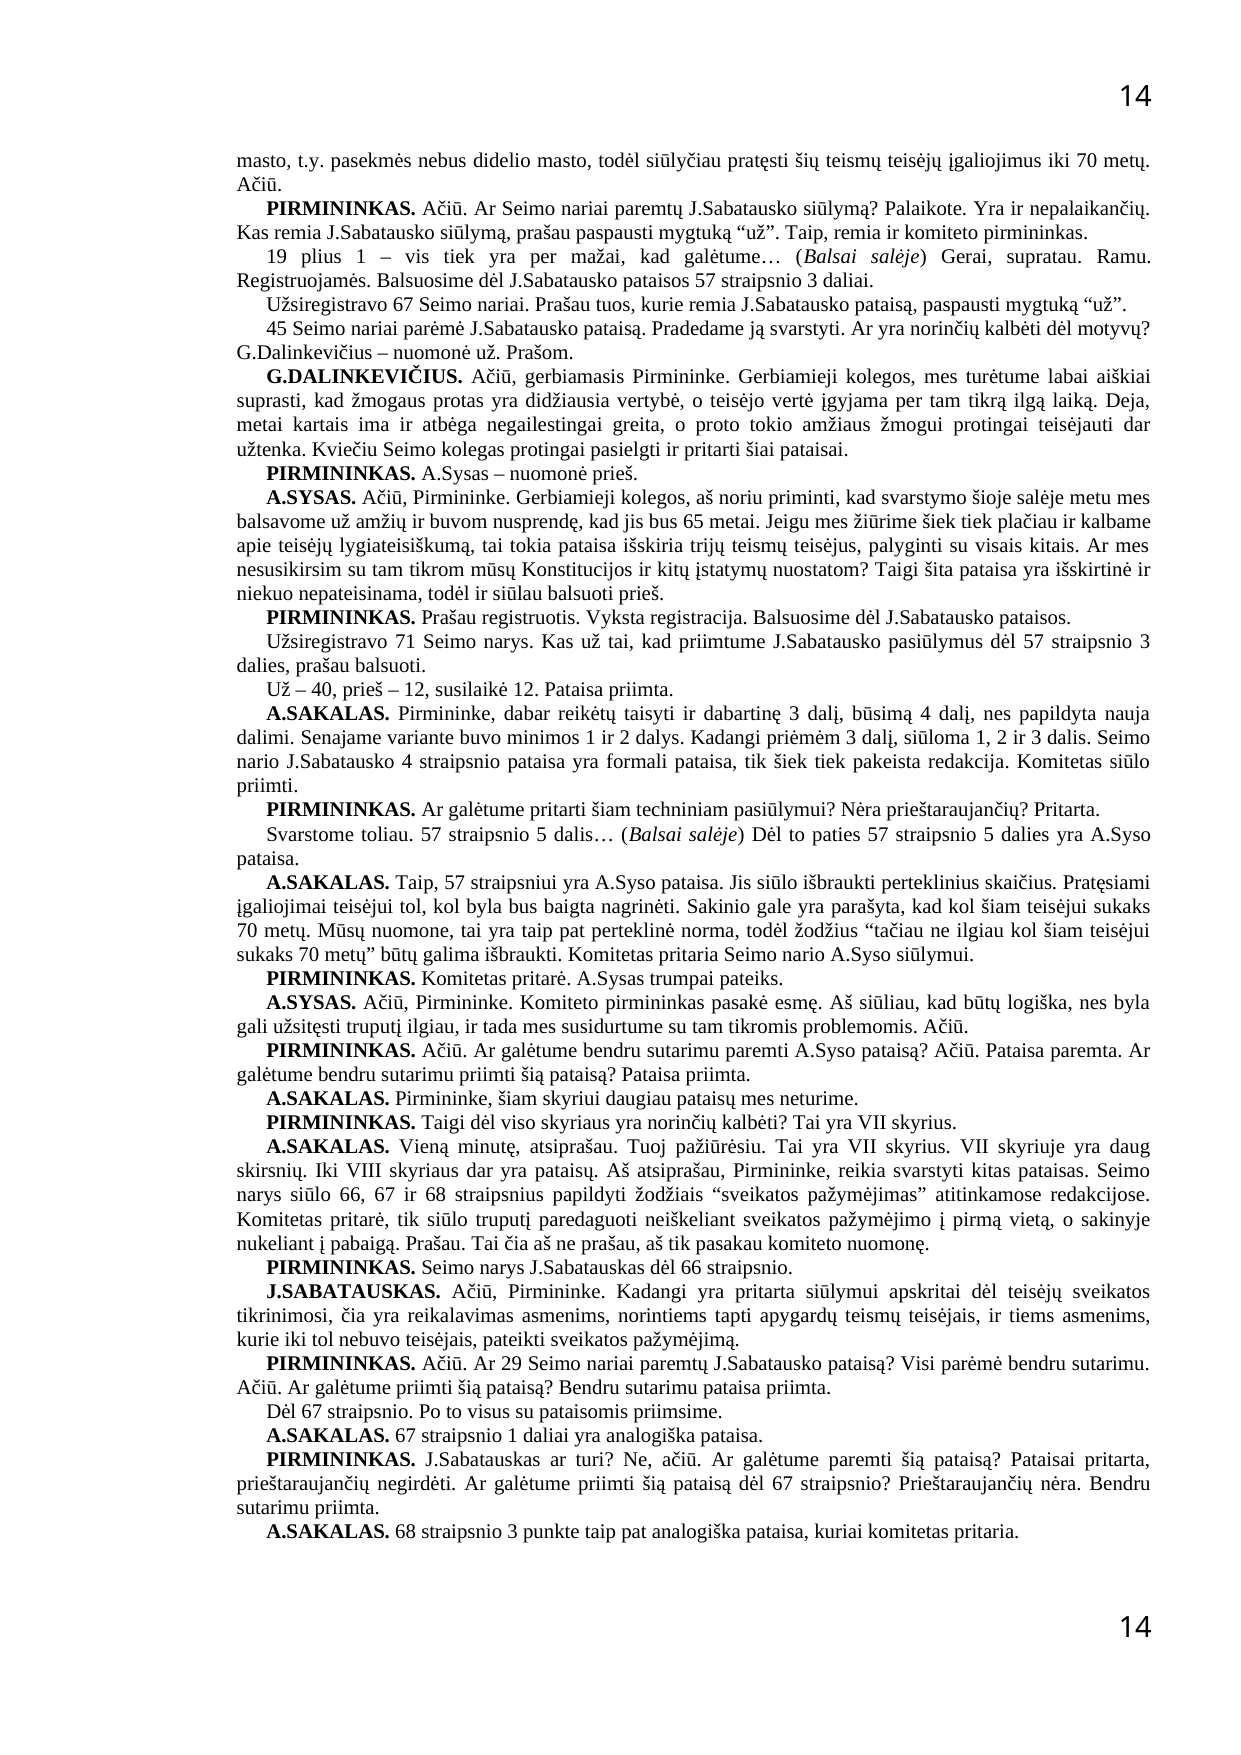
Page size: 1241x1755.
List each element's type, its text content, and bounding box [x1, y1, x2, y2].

text 45 Seimo nariai parėmė J.Sabatausko pataisą. Pradedame ją svarstyti. Ar yra norinčių kalbėti dėl motyvų? G.Dalinkevičius – nuomonė už. Prašom. [236, 316, 1152, 364]
text Už – 40, prieš – 12, susilaikė 12. Pataisa priimta. [236, 677, 1152, 701]
text J.SABATAUSKAS. Ačiū, Pirmininke. Kadangi yra pritarta siūlymui apskritai dėl teisėjų sveikatos tikrinimosi, čia yra reikalavimas asmenims, norintiems tapti apygardų teismų teisėjais, ir tiems asmenims, kurie iki tol nebuvo teisėjais, pateikti sveikatos pažymėjimą. [236, 1279, 1152, 1351]
text A.SAKALAS. Vieną minutę, atsiprašau. Tuoj pažiūrėsiu. Tai yra VII skyrius. VII skyriuje yra daug skirsnių. Iki VIII skyriaus dar yra pataisų. Aš atsiprašau, Pirmininke, reikia svarstyti kitas pataisas. Seimo narys siūlo 66, 67 ir 68 straipsnius papildyti žodžiais “sveikatos pažymėjimas” atitinkamose redakcijose. Komitetas pritarė, tik siūlo truputį paredaguoti neiškeliant sveikatos pažymėjimo į pirmą vietą, o sakinyje nukeliant į pabaigą. Prašau. Tai čia aš ne prašau, aš tik pasakau komiteto nuomonę. [236, 1134, 1152, 1254]
text PIRMININKAS. J.Sabatauskas ar turi? Ne, ačiū. Ar galėtume paremti šią pataisą? Pataisai pritarta, prieštaraujančių negirdėti. Ar galėtume priimti šią pataisą dėl 67 straipsnio? Prieštaraujančių nėra. Bendru sutarimu priimta. [236, 1447, 1152, 1519]
text Užsiregistravo 67 Seimo nariai. Prašau tuos, kurie remia J.Sabatausko pataisą, paspausti mygtuką “už”. [236, 292, 1152, 316]
text PIRMININKAS. A.Sysas – nuomonė prieš. [236, 461, 1152, 484]
text PIRMININKAS. Komitetas pritarė. A.Sysas trumpai pateiks. [236, 966, 1152, 990]
text A.SAKALAS. 68 straipsnio 3 punkte taip pat analogiška pataisa, kuriai komitetas pritaria. [236, 1519, 1152, 1543]
text A.SAKALAS. 67 straipsnio 1 daliai yra analogiška pataisa. [236, 1423, 1152, 1447]
text A.SAKALAS. Pirmininke, šiam skyriui daugiau pataisų mes neturime. [236, 1086, 1152, 1110]
text PIRMININKAS. Taigi dėl viso skyriaus yra norinčių kalbėti? Tai yra VII skyrius. [236, 1110, 1152, 1134]
text A.SAKALAS. Taip, 57 straipsniui yra A.Syso pataisa. Jis siūlo išbraukti perteklinius skaičius. Pratęsiami įgaliojimai teisėjui tol, kol byla bus baigta nagrinėti. Sakinio gale yra parašyta, kad kol šiam teisėjui sukaks 70 metų. Mūsų nuomone, tai yra taip pat perteklinė norma, todėl žodžius “tačiau ne ilgiau kol šiam teisėjui sukaks 70 metų” būtų galima išbraukti. Komitetas pritaria Seimo nario A.Syso siūlymui. [236, 869, 1152, 966]
text Užsiregistravo 71 Seimo narys. Kas už tai, kad priimtume J.Sabatausko pasiūlymus dėl 57 straipsnio 3 dalies, prašau balsuoti. [236, 629, 1152, 677]
text PIRMININKAS. Ar galėtume pritarti šiam techniniam pasiūlymui? Nėra prieštaraujančių? Pritarta. [236, 797, 1152, 821]
text A.SYSAS. Ačiū, Pirmininke. Gerbiamieji kolegos, aš noriu priminti, kad svarstymo šioje salėje metu mes balsavome už amžių ir buvom nusprendę, kad jis bus 65 metai. Jeigu mes žiūrime šiek tiek plačiau ir kalbame apie teisėjų lygiateisiškumą, tai tokia pataisa išskiria trijų teismų teisėjus, palyginti su visais kitais. Ar mes nesusikirsim su tam tikrom mūsų Konstitucijos ir kitų įstatymų nuostatom? Taigi šita pataisa yra išskirtinė ir niekuo nepateisinama, todėl ir siūlau balsuoti prieš. [236, 484, 1152, 605]
text PIRMININKAS. Prašau registruotis. Vyksta registracija. Balsuosime dėl J.Sabatausko pataisos. [236, 605, 1152, 629]
text masto, t.y. pasekmės nebus didelio masto, todėl siūlyčiau pratęsti šių teismų teisėjų įgaliojimus iki 70 metų. Ačiū. [236, 148, 1152, 196]
text A.SAKALAS. Pirmininke, dabar reikėtų taisyti ir dabartinę 3 dalį, būsimą 4 dalį, nes papildyta nauja dalimi. Senajame variante buvo minimos 1 ir 2 dalys. Kadangi priėmėm 3 dalį, siūloma 1, 2 ir 3 dalis. Seimo nario J.Sabatausko 4 straipsnio pataisa yra formali pataisa, tik šiek tiek pakeista redakcija. Komitetas siūlo priimti. [236, 701, 1152, 797]
text G.DALINKEVIČIUS. Ačiū, gerbiamasis Pirmininke. Gerbiamieji kolegos, mes turėtume labai aiškiai suprasti, kad žmogaus protas yra didžiausia vertybė, o teisėjo vertė įgyjama per tam tikrą ilgą laiką. Deja, metai kartais ima ir atbėga negailestingai greita, o proto tokio amžiaus žmogui protingai teisėjauti dar užtenka. Kviečiu Seimo kolegas protingai pasielgti ir pritarti šiai pataisai. [236, 364, 1152, 461]
text PIRMININKAS. Seimo narys J.Sabatauskas dėl 66 straipsnio. [236, 1254, 1152, 1279]
text 19 plius 1 – vis tiek yra per mažai, kad galėtume… (Balsai salėje) Gerai, supratau. Ramu. Registruojamės. Balsuosime dėl J.Sabatausko pataisos 57 straipsnio 3 daliai. [236, 244, 1152, 292]
text Dėl 67 straipsnio. Po to visus su pataisomis priimsime. [236, 1399, 1152, 1423]
text Svarstome toliau. 57 straipsnio 5 dalis… (Balsai salėje) Dėl to paties 57 straipsnio 5 dalies yra A.Syso pataisa. [236, 821, 1152, 869]
text PIRMININKAS. Ačiū. Ar Seimo nariai paremtų J.Sabatausko siūlymą? Palaikote. Yra ir nepalaikančių. Kas remia J.Sabatausko siūlymą, prašau paspausti mygtuką “už”. Taip, remia ir komiteto pirmininkas. [236, 196, 1152, 244]
text A.SYSAS. Ačiū, Pirmininke. Komiteto pirmininkas pasakė esmę. Aš siūliau, kad būtų logiška, nes byla gali užsitęsti truputį ilgiau, ir tada mes susidurtume su tam tikromis problemomis. Ačiū. [236, 990, 1152, 1038]
text PIRMININKAS. Ačiū. Ar galėtume bendru sutarimu paremti A.Syso pataisą? Ačiū. Pataisa paremta. Ar galėtume bendru sutarimu priimti šią pataisą? Pataisa priimta. [236, 1038, 1152, 1086]
text PIRMININKAS. Ačiū. Ar 29 Seimo nariai paremtų J.Sabatausko pataisą? Visi parėmė bendru sutarimu. Ačiū. Ar galėtume priimti šią pataisą? Bendru sutarimu pataisa priimta. [236, 1351, 1152, 1399]
